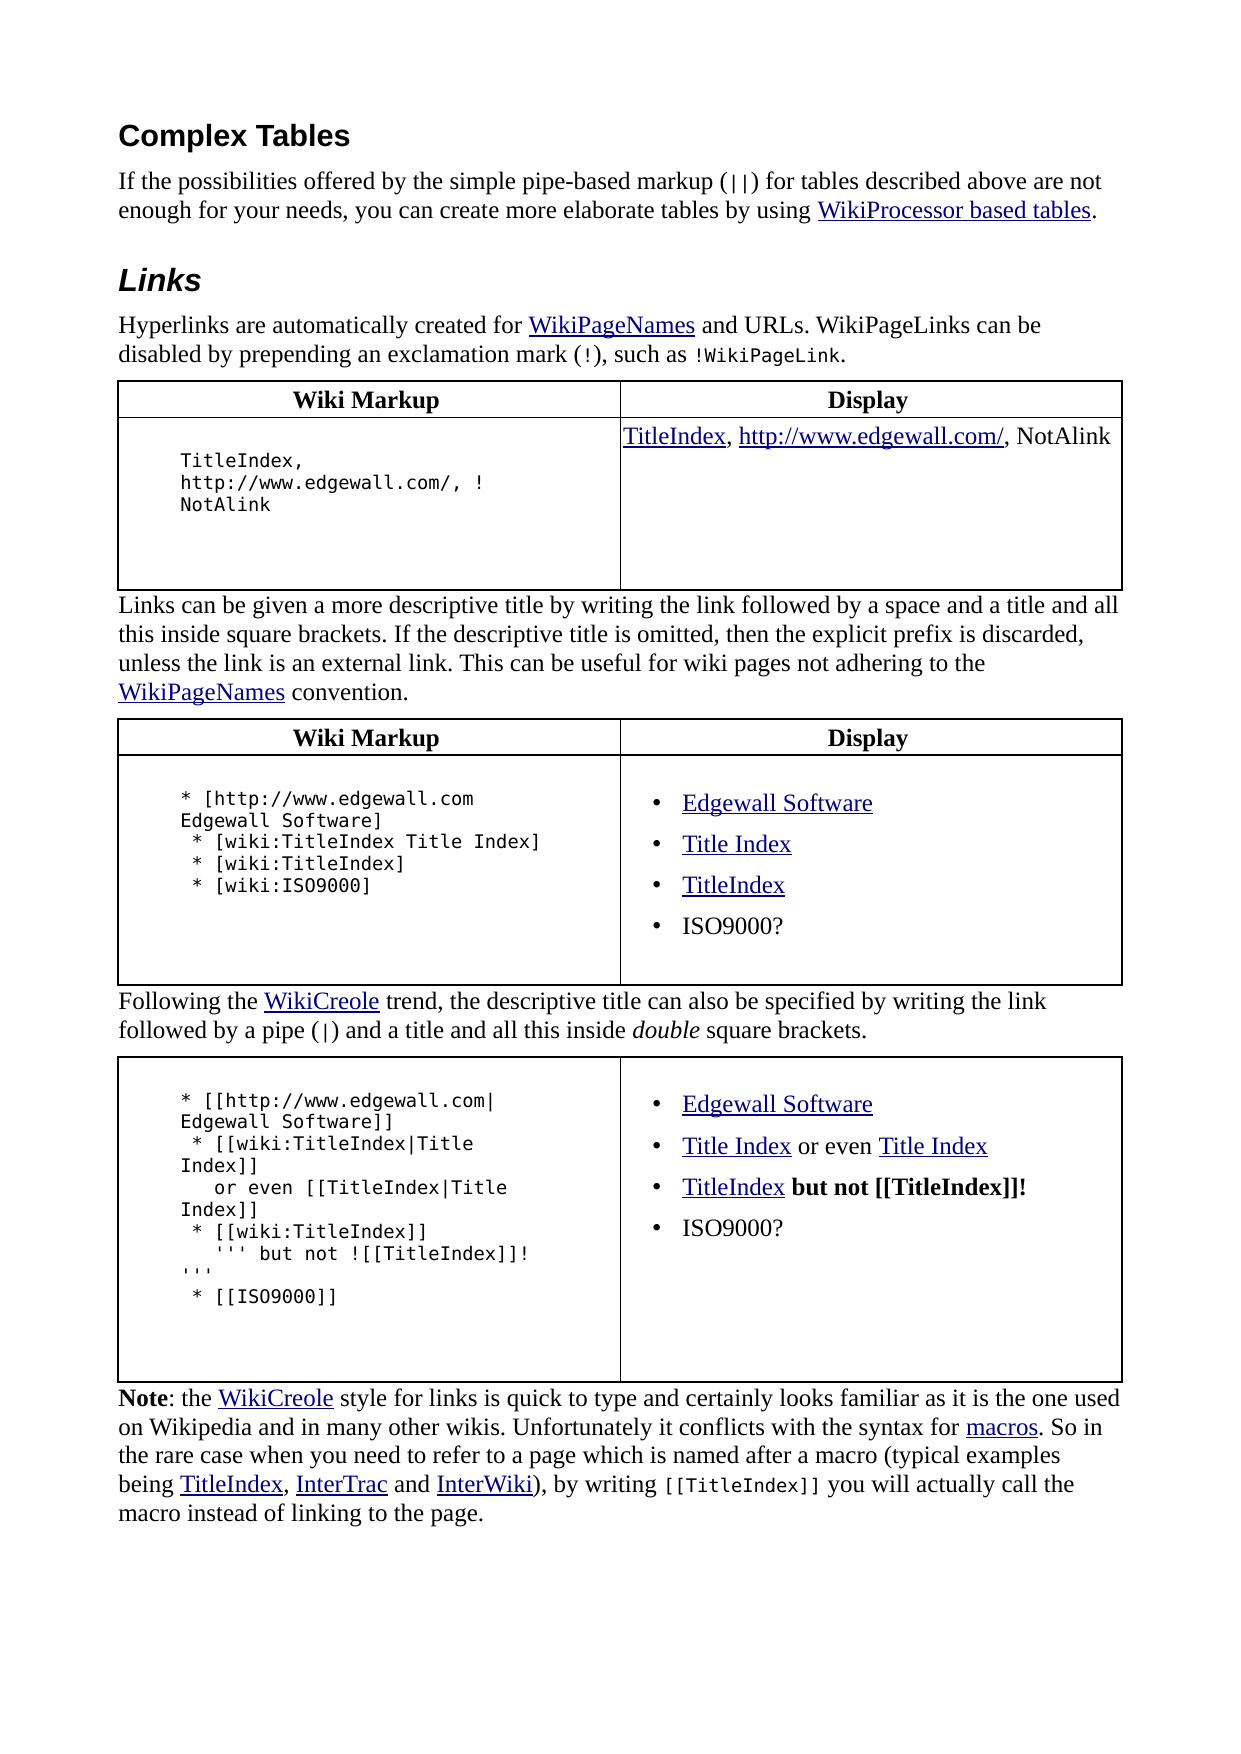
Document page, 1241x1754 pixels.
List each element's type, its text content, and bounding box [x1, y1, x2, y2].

text Following the ​WikiCreole trend, the descriptive title can also be specified by writing the link followed by a pipe (|) and a title and all this inside double square brackets. [118, 986, 1122, 1044]
subtitle Links [118, 261, 1122, 298]
table_header Display [621, 382, 1121, 417]
table_cell * [http://www.edgewall.com Edgewall Software] * [wiki:TitleIndex Title Index] * [wiki:TitleIndex] * [wiki:ISO9000] [119, 756, 620, 984]
table_header ​Edgewall Software Title Index or even Title Index TitleIndex but not [[TitleIndex]]! ISO9000? [621, 1058, 1121, 1381]
table_header Wiki Markup [119, 720, 620, 754]
table_header * [[http://www.edgewall.com|Edgewall Software]] * [[wiki:TitleIndex|Title Index]] or even [[TitleIndex|Title Index]] * [[wiki:TitleIndex]] ''' but not ![[TitleIndex]]! ''' * [[ISO9000]] [119, 1058, 620, 1381]
table_header Wiki Markup [119, 382, 620, 417]
text Note: the ​WikiCreole style for links is quick to type and certainly looks familiar as it is the one used on Wikipedia and in many other wikis. Unfortunately it conflicts with the syntax for macros. So in the rare case when you need to refer to a page which is named after a macro (typical examples being TitleIndex, InterTrac and InterWiki), by writing [[TitleIndex]] you will actually call the macro instead of linking to the page. [118, 1383, 1122, 1527]
table_header Display [621, 720, 1121, 754]
text Hyperlinks are automatically created for WikiPageNames and URLs. WikiPageLinks can be disabled by prepending an exclamation mark (!), such as !WikiPageLink. [118, 310, 1122, 368]
table_cell TitleIndex, ​http://www.edgewall.com/, NotAlink [621, 418, 1121, 589]
text If the possibilities offered by the simple pipe-based markup (||) for tables described above are not enough for your needs, you can create more elaborate tables by using WikiProcessor based tables. [118, 166, 1122, 223]
text Links can be given a more descriptive title by writing the link followed by a space and a title and all this inside square brackets. If the descriptive title is omitted, then the explicit prefix is discarded, unless the link is an external link. This can be useful for wiki pages not adhering to the WikiPageNames convention. [118, 591, 1122, 705]
subtitle Complex Tables [118, 118, 1122, 153]
table_cell ​Edgewall Software Title Index TitleIndex ISO9000? [621, 756, 1121, 984]
table_cell TitleIndex, http://www.edgewall.com/, !NotAlink [119, 418, 620, 589]
